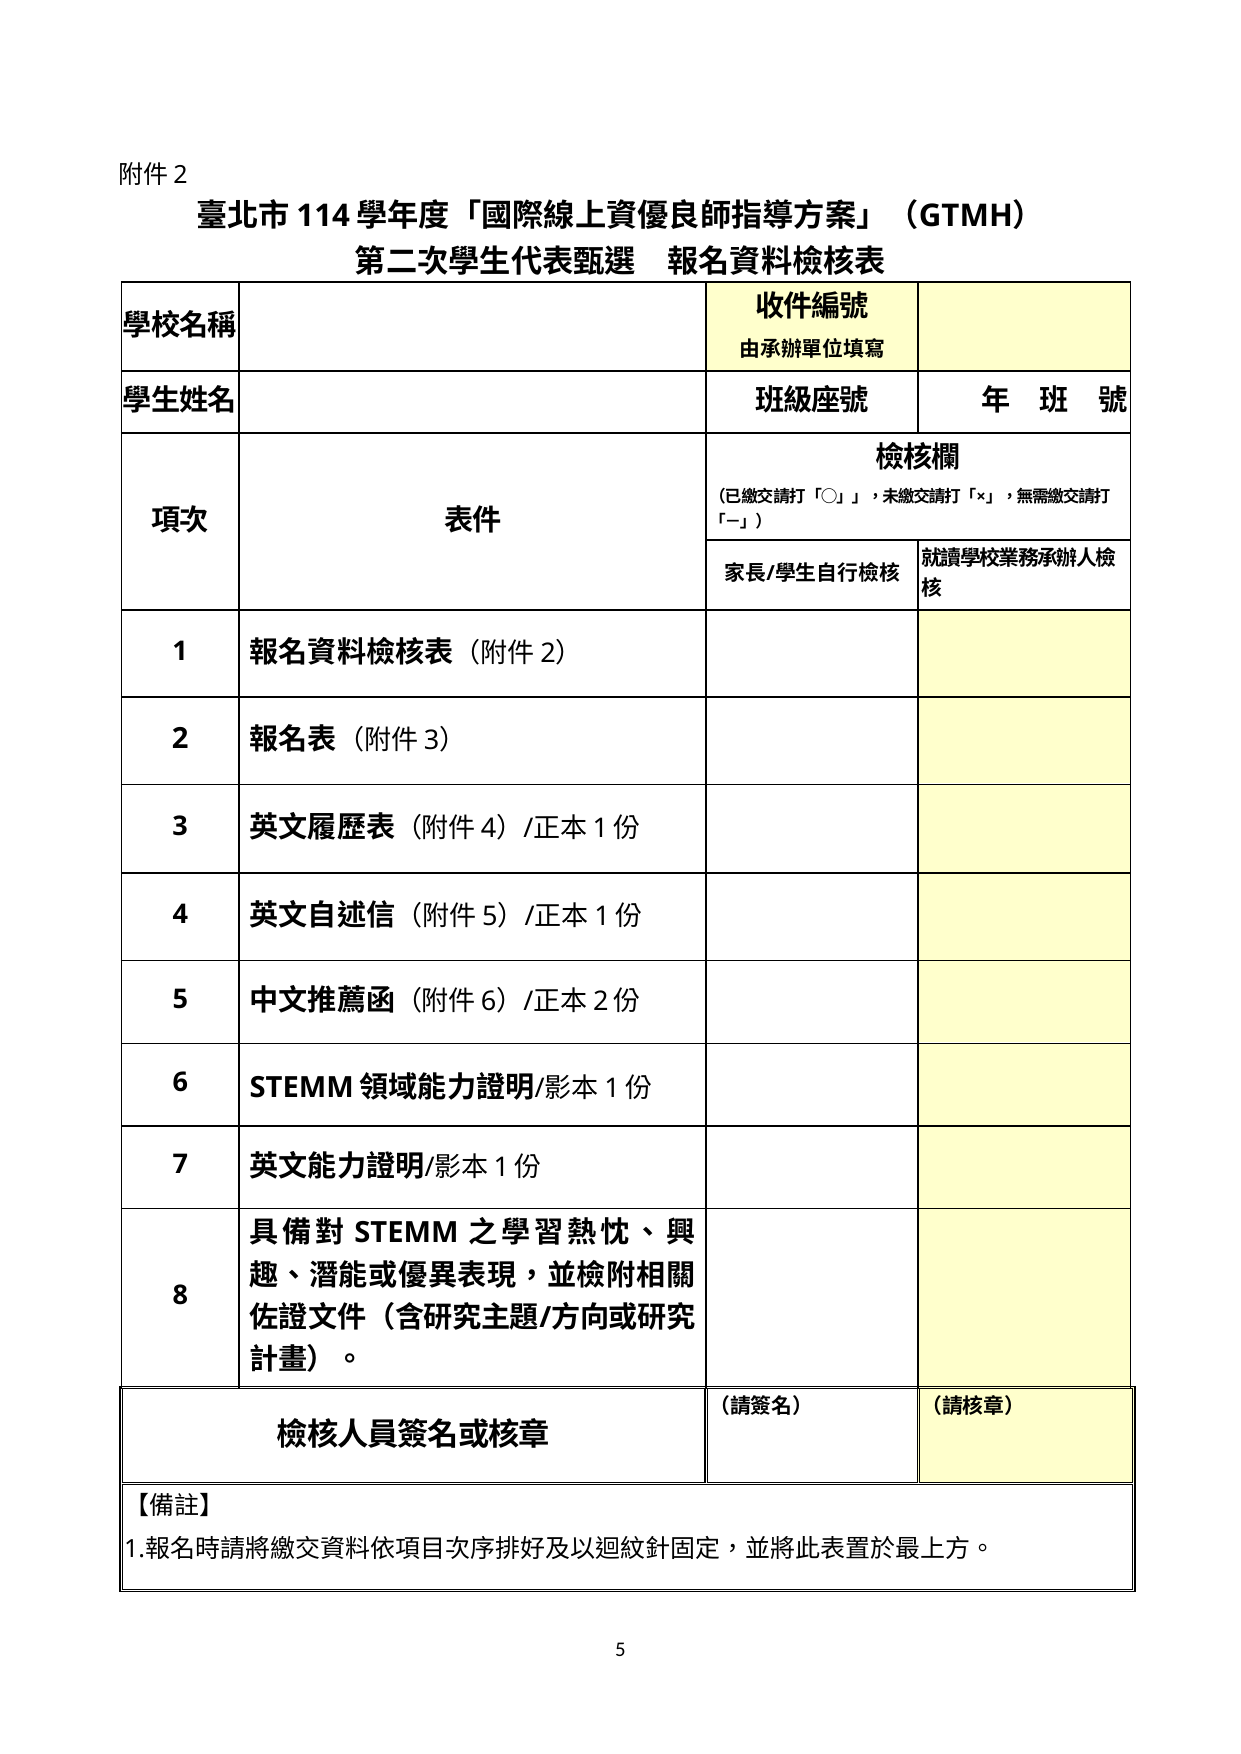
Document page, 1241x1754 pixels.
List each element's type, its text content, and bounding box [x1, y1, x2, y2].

table_cell 1 [122, 611, 238, 696]
table_cell 家長/學生自行檢核 [707, 541, 917, 609]
table_cell [707, 1127, 917, 1208]
table_cell [919, 1209, 1130, 1386]
table_cell [919, 1044, 1130, 1125]
table_cell 報名表（附件3） [240, 698, 705, 783]
table_cell [707, 874, 917, 960]
table_cell 報名資料檢核表（附件2） [240, 611, 705, 696]
table_cell 年 班 號 [919, 372, 1130, 432]
table_cell [707, 785, 917, 872]
table_cell 6 [122, 1044, 238, 1125]
table_cell [707, 961, 917, 1042]
table_cell STEMM領域能力證明/影本1份 [240, 1044, 705, 1125]
table_cell （請核章） [920, 1389, 1132, 1482]
table_cell [919, 611, 1130, 696]
table_cell 【備註】 1.報名時請將繳交資料依項目次序排好及以迴紋針固定，並將此表置於最上方。 [123, 1485, 1132, 1588]
table_cell 英文自述信（附件5）/正本1份 [240, 874, 705, 960]
table_cell 英文履歷表（附件4）/正本1份 [240, 785, 705, 872]
table_cell [707, 611, 917, 696]
table_cell 3 [122, 785, 238, 872]
table_cell 表件 [240, 434, 705, 609]
table_cell 項次 [122, 434, 238, 609]
table_header 收件編號 由承辦單位填寫 [707, 283, 917, 370]
table_cell 2 [122, 698, 238, 783]
text 附件2 [118, 154, 1122, 190]
table_cell （請簽名） [708, 1389, 917, 1482]
text 臺北市114學年度「國際線上資優良師指導方案」（GTMH） 第二次學生代表甄選 報名資料檢核表 [118, 190, 1122, 281]
table_cell [707, 1044, 917, 1125]
table_cell [240, 372, 705, 432]
table_cell 中文推薦函（附件6）/正本2份 [240, 961, 705, 1042]
table_cell [707, 1209, 917, 1386]
table_cell [919, 961, 1130, 1042]
table_cell [919, 874, 1130, 960]
table_cell 4 [122, 874, 238, 960]
table_cell 7 [122, 1127, 238, 1208]
table_cell 5 [122, 961, 238, 1042]
table_cell [707, 698, 917, 783]
table_cell [919, 1127, 1130, 1208]
table_cell 8 [122, 1209, 238, 1386]
table_header 學校名稱 [122, 283, 238, 370]
table_cell 學生姓名 [122, 372, 238, 432]
table_cell 班級座號 [707, 372, 917, 432]
table_header [240, 283, 705, 370]
table_cell [919, 785, 1130, 872]
table_header [919, 283, 1130, 370]
table_cell 英文能力證明/影本1份 [240, 1127, 705, 1208]
table_cell 就讀學校業務承辦人檢核 [919, 541, 1130, 609]
table_cell [919, 698, 1130, 783]
table_cell 具備對STEMM之學習熱忱、興趣、潛能或優異表現，並檢附相關佐證文件（含研究主題/方向或研究計畫）。 [240, 1209, 705, 1386]
table_cell 檢核人員簽名或核章 [123, 1389, 704, 1482]
table_cell 檢核欄 （已繳交請打「○」」，未繳交請打「×」，無需繳交請打「－」） [707, 434, 1130, 539]
